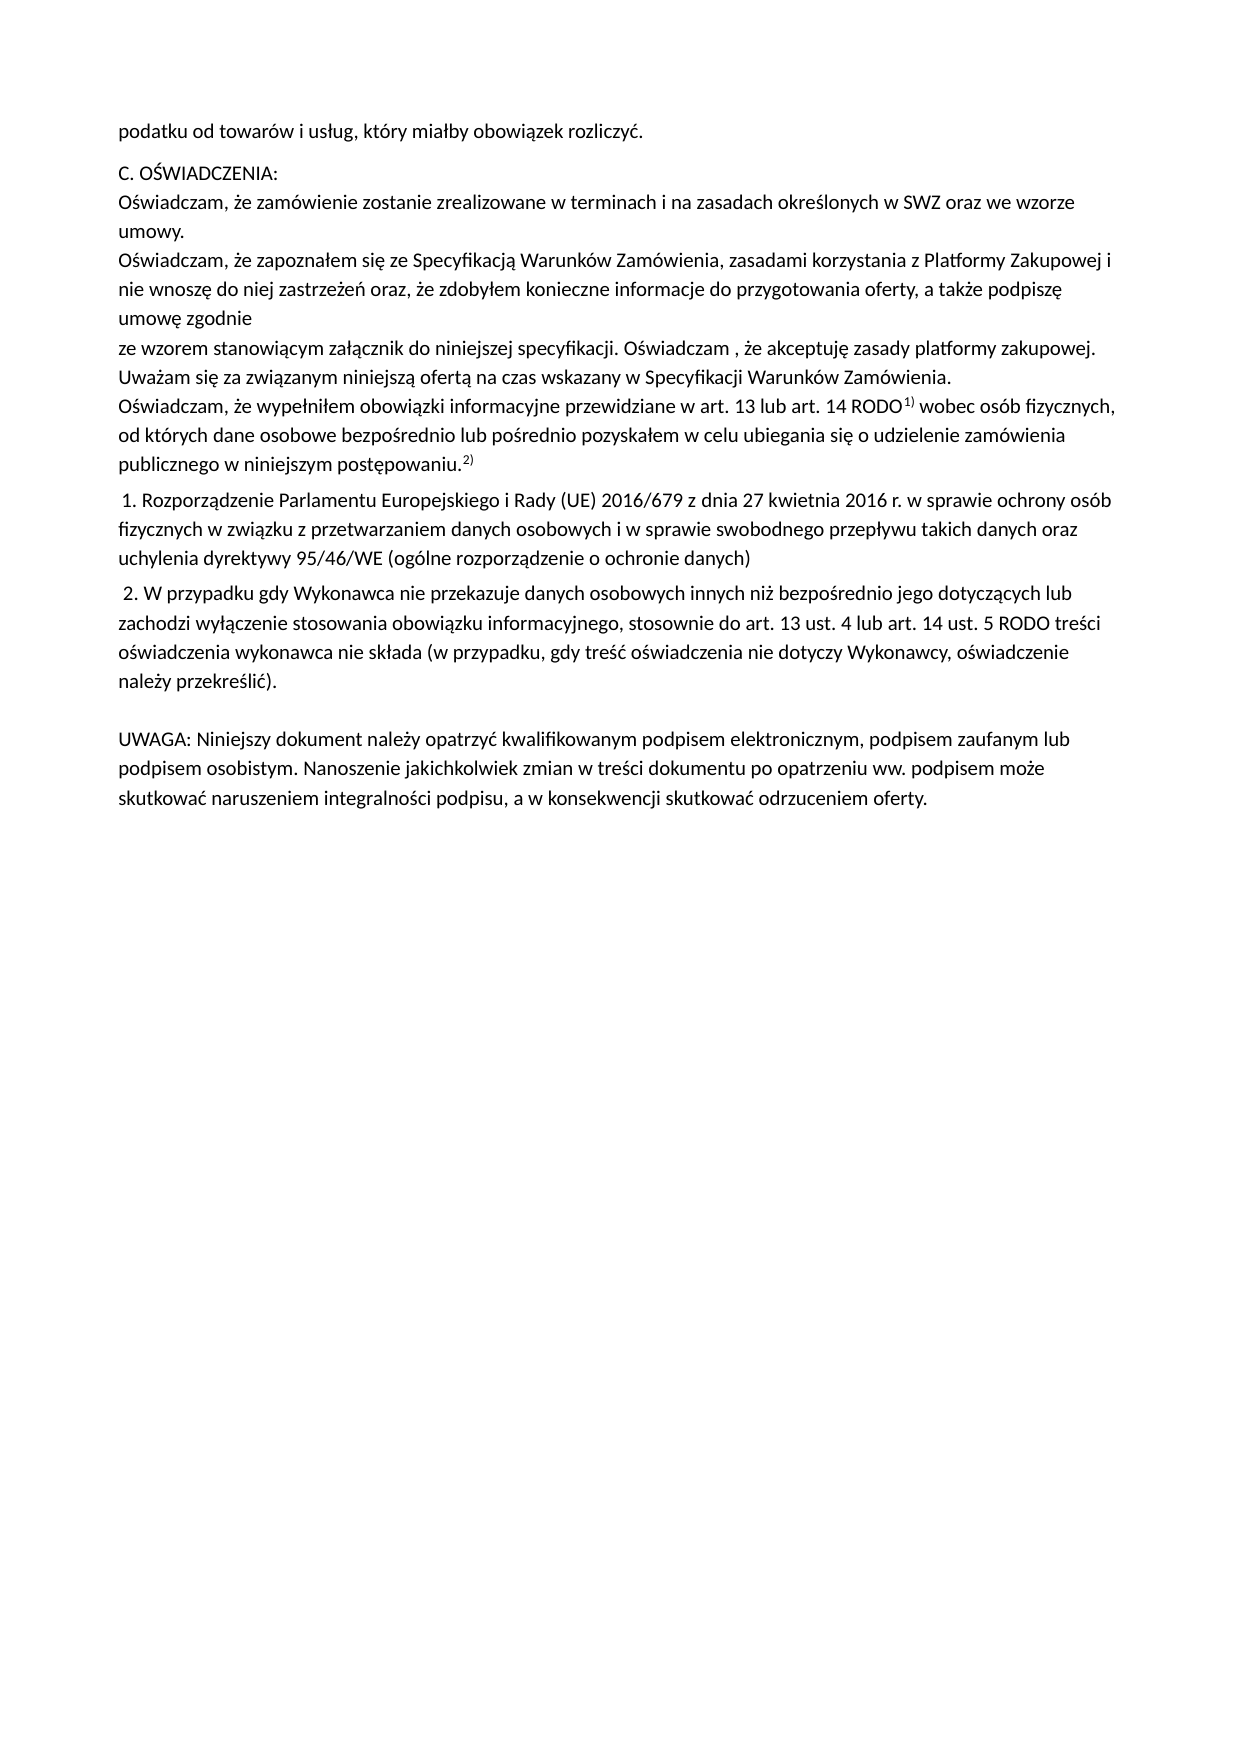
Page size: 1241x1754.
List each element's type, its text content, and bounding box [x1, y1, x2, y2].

text Oświadczam, że wypełniłem obowiązki informacyjne przewidziane w art. 13 lub art. 14 RODO1) wobec osób fizycznych, od których dane osobowe bezpośrednio lub pośrednio pozyskałem w celu ubiegania się o udzielenie zamówienia publicznego w niniejszym postępowaniu.2) [118, 393, 1122, 477]
text Oświadczam, że zapoznałem się ze Specyfikacją Warunków Zamówienia, zasadami korzystania z Platformy Zakupowej i nie wnoszę do niej zastrzeżeń oraz, że zdobyłem konieczne informacje do przygotowania oferty, a także podpiszę umowę zgodnie ze wzorem stanowiącym załącznik do niniejszej specyfikacji. Oświadczam , że akceptuję zasady platformy zakupowej. [118, 247, 1122, 360]
text C. OŚWIADCZENIA: [118, 160, 1122, 185]
text podatku od towarów i usług, który miałby obowiązek rozliczyć. [118, 118, 1122, 143]
text Uważam się za związanym niniejszą ofertą na czas wskazany w Specyfikacji Warunków Zamówienia. [118, 364, 1122, 389]
text 2. W przypadku gdy Wykonawca nie przekazuje danych osobowych innych niż bezpośrednio jego dotyczących lub zachodzi wyłączenie stosowania obowiązku informacyjnego, stosownie do art. 13 ust. 4 lub art. 14 ust. 5 RODO treści oświadczenia wykonawca nie składa (w przypadku, gdy treść oświadczenia nie dotyczy Wykonawcy, oświadczenie należy przekreślić). [118, 581, 1122, 693]
text UWAGA: Niniejszy dokument należy opatrzyć kwalifikowanym podpisem elektronicznym, podpisem zaufanym lub podpisem osobistym. Nanoszenie jakichkolwiek zmian w treści dokumentu po opatrzeniu ww. podpisem może skutkować naruszeniem integralności podpisu, a w konsekwencji skutkować odrzuceniem oferty. [118, 726, 1122, 810]
text 1. Rozporządzenie Parlamentu Europejskiego i Rady (UE) 2016/679 z dnia 27 kwietnia 2016 r. w sprawie ochrony osób fizycznych w związku z przetwarzaniem danych osobowych i w sprawie swobodnego przepływu takich danych oraz uchylenia dyrektywy 95/46/WE (ogólne rozporządzenie o ochronie danych) [118, 487, 1122, 571]
text Oświadczam, że zamówienie zostanie zrealizowane w terminach i na zasadach określonych w SWZ oraz we wzorze umowy. [118, 189, 1122, 243]
